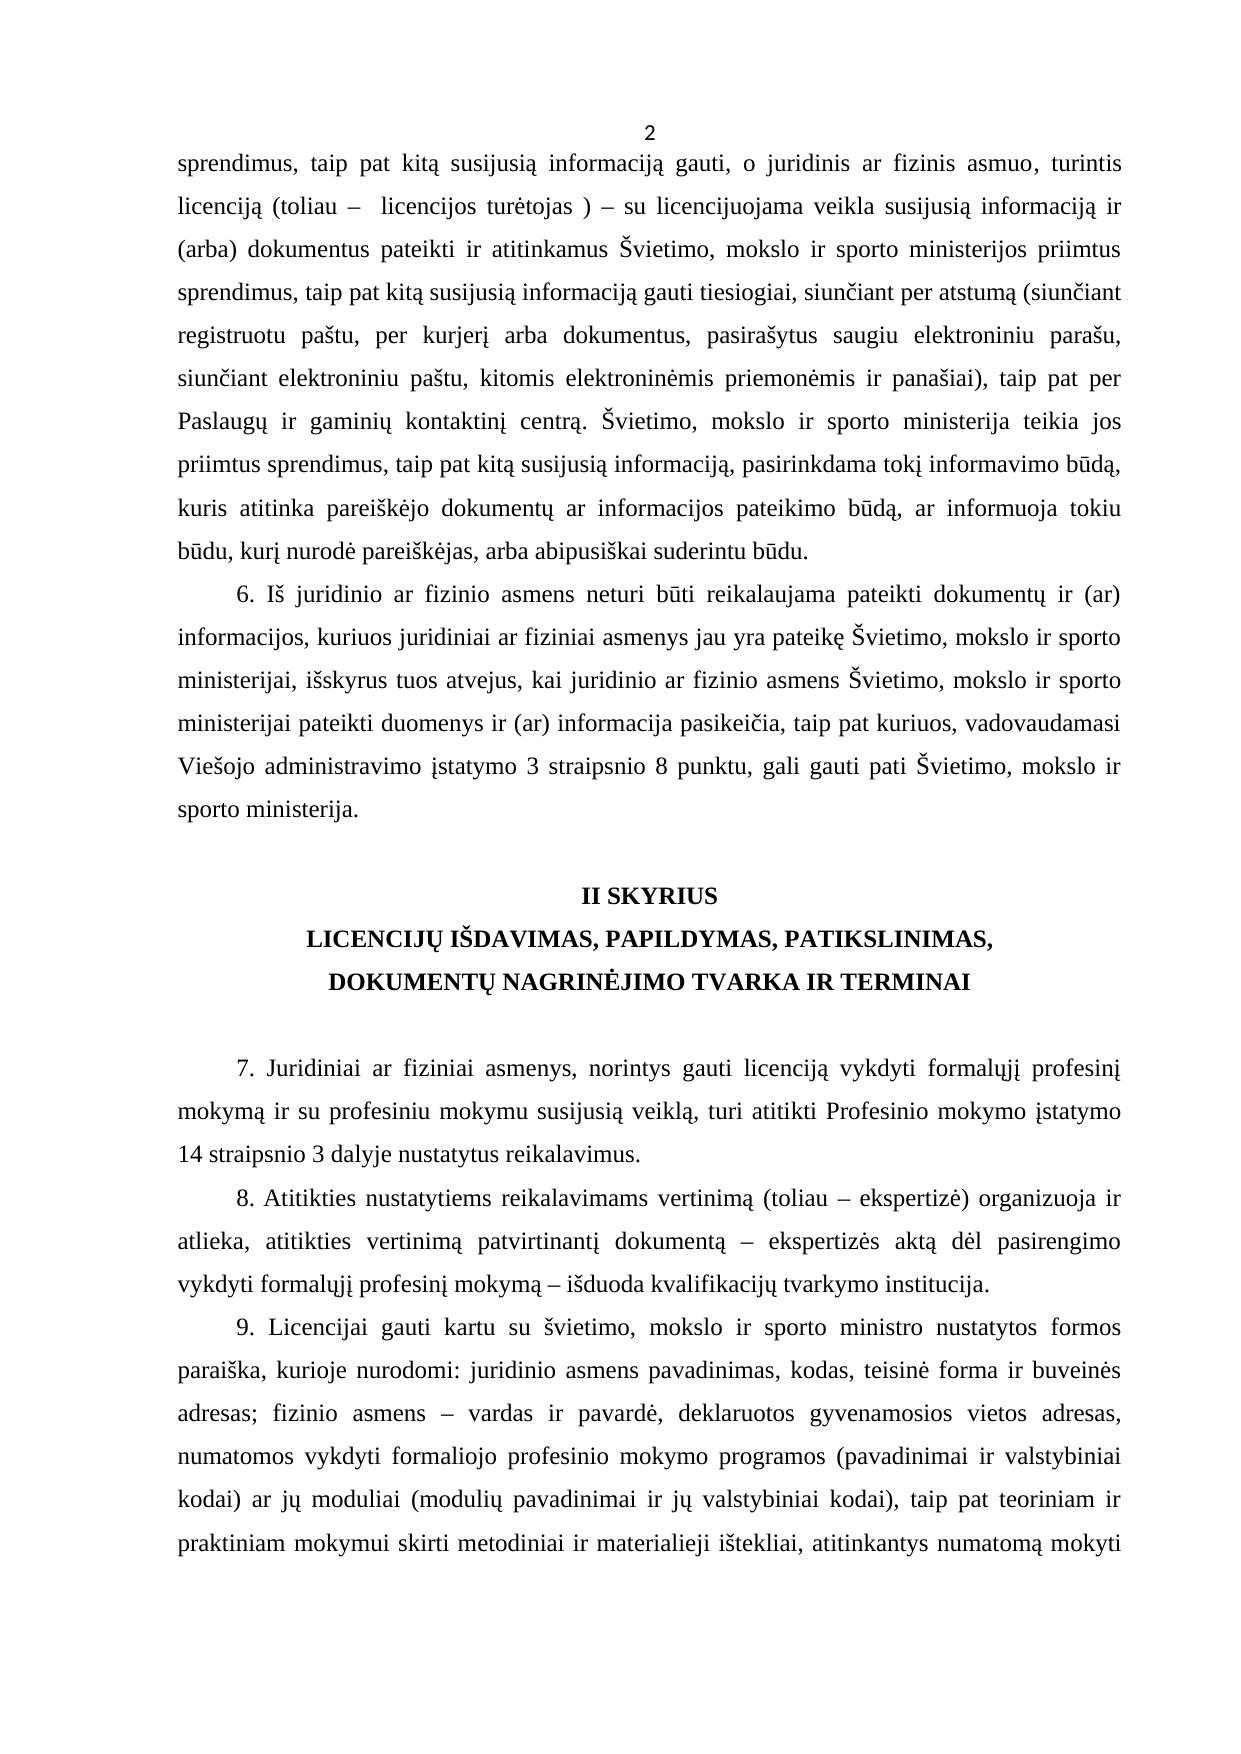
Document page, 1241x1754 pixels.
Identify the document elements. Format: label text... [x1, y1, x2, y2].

text sprendimus, taip pat kitą susijusią informaciją gauti, o juridinis ar fizinis asmuo, turintis licenciją (toliau – licencijos turėtojas ) – su licencijuojama veikla susijusią informaciją ir (arba) dokumentus pateikti ir atitinkamus Švietimo, mokslo ir sporto ministerijos priimtus sprendimus, taip pat kitą susijusią informaciją gauti tiesiogiai, siunčiant per atstumą (siunčiant registruotu paštu, per kurjerį arba dokumentus, pasirašytus saugiu elektroniniu parašu, siunčiant elektroniniu paštu, kitomis elektroninėmis priemonėmis ir panašiai), taip pat per Paslaugų ir gaminių kontaktinį centrą. Švietimo, mokslo ir sporto ministerija teikia jos priimtus sprendimus, taip pat kitą susijusią informaciją, pasirinkdama tokį informavimo būdą, kuris atitinka pareiškėjo dokumentų ar informacijos pateikimo būdą, ar informuoja tokiu būdu, kurį nurodė pareiškėjas, arba abipusiškai suderintu būdu. [177, 148, 1122, 564]
text 8. Atitikties nustatytiems reikalavimams vertinimą (toliau – ekspertizė) organizuoja ir atlieka, atitikties vertinimą patvirtinantį dokumentą – ekspertizės aktą dėl pasirengimo vykdyti formalųjį profesinį mokymą – išduoda kvalifikacijų tvarkymo institucija. [177, 1183, 1122, 1298]
text 6. Iš juridinio ar fizinio asmens neturi būti reikalaujama pateikti dokumentų ir (ar) informacijos, kuriuos juridiniai ar fiziniai asmenys jau yra pateikę Švietimo, mokslo ir sporto ministerijai, išskyrus tuos atvejus, kai juridinio ar fizinio asmens Švietimo, mokslo ir sporto ministerijai pateikti duomenys ir (ar) informacija pasikeičia, taip pat kuriuos, vadovaudamasi Viešojo administravimo įstatymo 3 straipsnio 8 punktu, gali gauti pati Švietimo, mokslo ir sporto ministerija. [177, 579, 1122, 823]
text LICENCIJŲ IŠDAVIMAS, PAPILDYMAS, PATIKSLINIMAS, [177, 924, 1122, 953]
text DOKUMENTŲ NAGRINĖJIMO TVARKA IR TERMINAI [177, 967, 1122, 996]
text 9. Licencijai gauti kartu su švietimo, mokslo ir sporto ministro nustatytos formos paraiška, kurioje nurodomi: juridinio asmens pavadinimas, kodas, teisinė forma ir buveinės adresas; fizinio asmens – vardas ir pavardė, deklaruotos gyvenamosios vietos adresas, numatomos vykdyti formaliojo profesinio mokymo programos (pavadinimai ir valstybiniai kodai) ar jų moduliai (modulių pavadinimai ir jų valstybiniai kodai), taip pat teoriniam ir praktiniam mokymui skirti metodiniai ir materialieji ištekliai, atitinkantys numatomą mokyti [177, 1312, 1122, 1556]
text 7. Juridiniai ar fiziniai asmenys, norintys gauti licenciją vykdyti formalųjį profesinį mokymą ir su profesiniu mokymu susijusią veiklą, turi atitikti Profesinio mokymo įstatymo 14 straipsnio 3 dalyje nustatytus reikalavimus. [177, 1053, 1122, 1168]
text II SKYRIUS [177, 881, 1122, 909]
